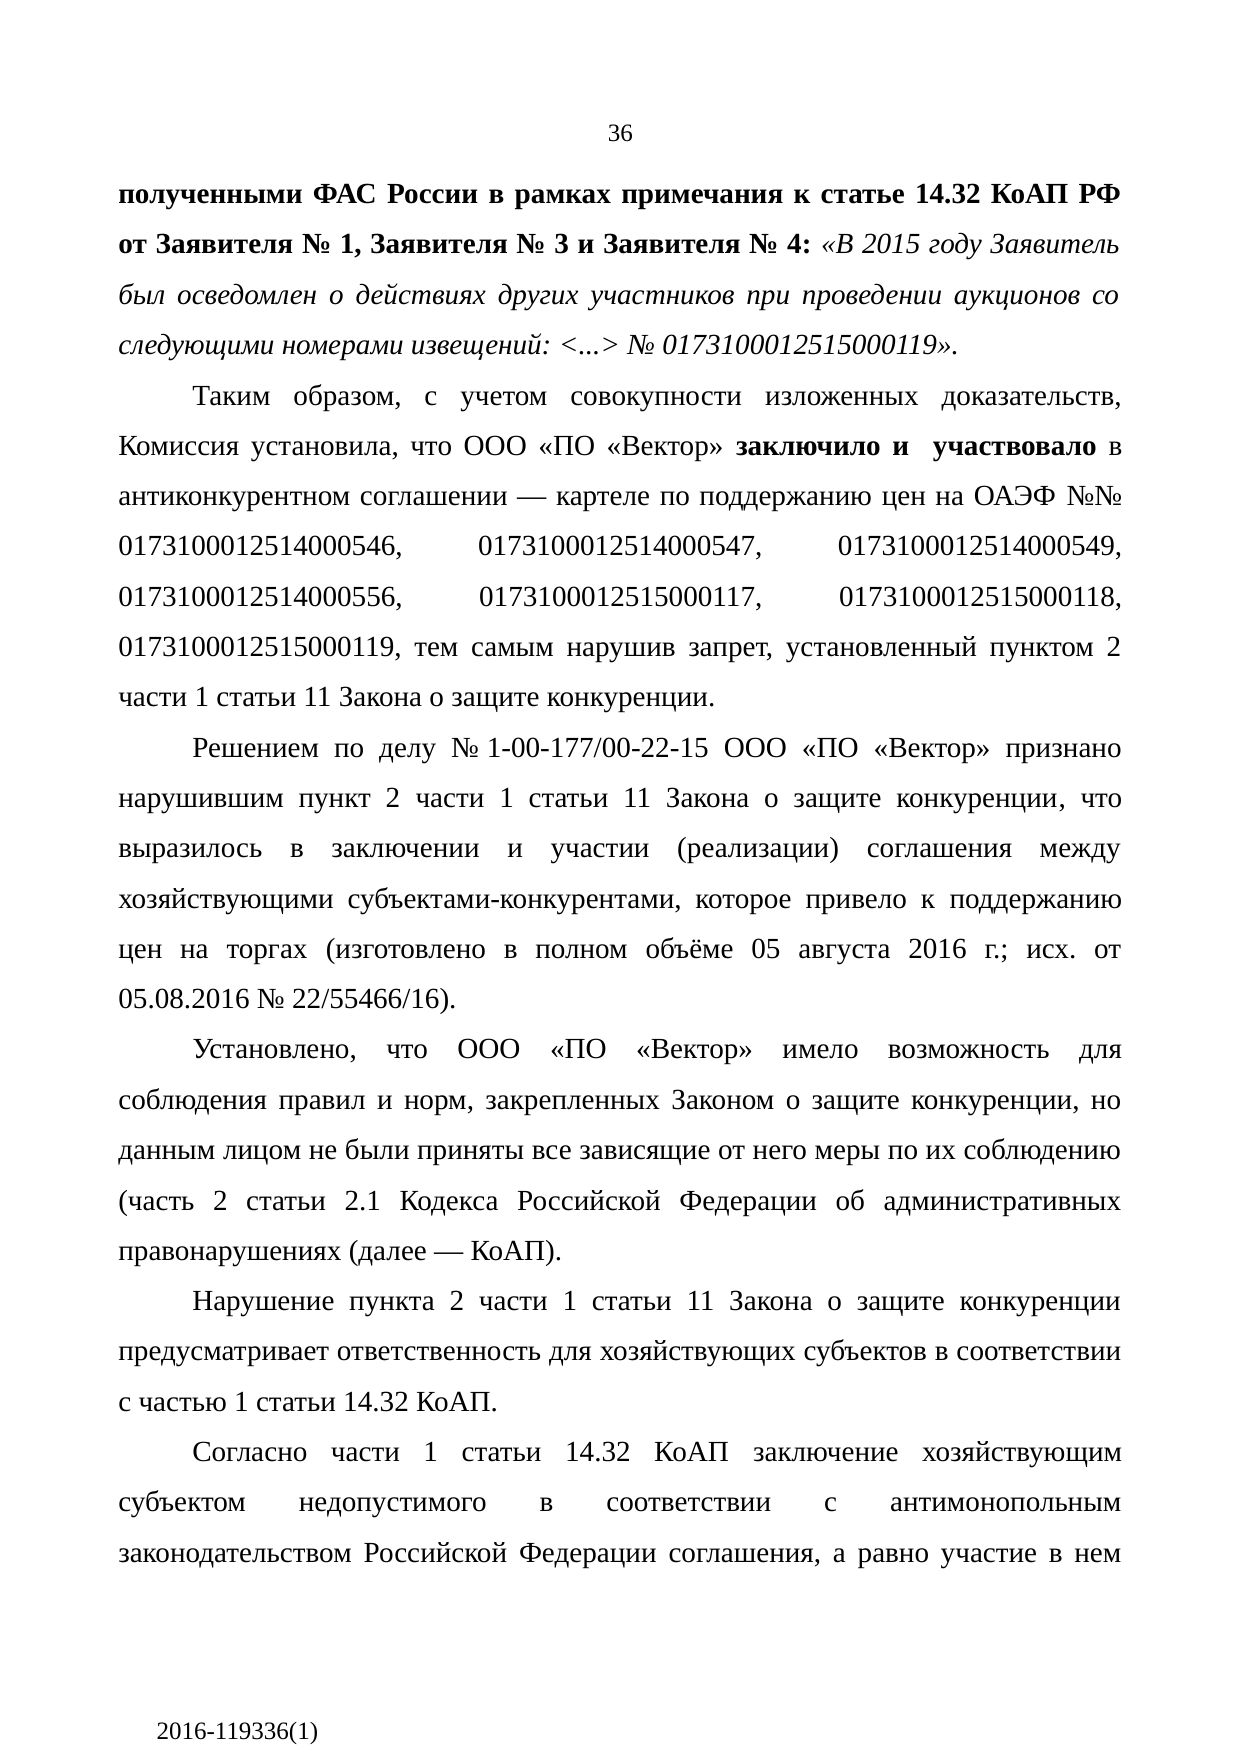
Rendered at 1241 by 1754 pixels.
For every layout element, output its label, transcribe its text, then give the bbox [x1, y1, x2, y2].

text Нарушение пункта 2 части 1 статьи 11 Закона о защите конкуренции предусматривает ответственность для хозяйствующих субъектов в соответствии с частью 1 статьи 14.32 КоАП. [118, 1283, 1122, 1417]
text Решением по делу № 1-00-177/00-22-15 ООО «ПО «Вектор» признано нарушившим пункт 2 части 1 статьи 11 Закона о защите конкуренции, что выразилось в заключении и участии (реализации) соглашения между хозяйствующими субъектами-конкурентами, которое привело к поддержанию цен на торгах (изготовлено в полном объёме 05 августа 2016 г.; исх. от 05.08.2016 № 22/55466/16). [118, 730, 1122, 1015]
text Таким образом, с учетом совокупности изложенных доказательств, Комиссия установила, что ООО «ПО «Вектор» заключило и участвовало в антиконкурентном соглашении — картеле по поддержанию цен на ОАЭФ №№ 0173100012514000546, 0173100012514000547, 0173100012514000549, 0173100012514000556, 0173100012515000117, 0173100012515000118, 0173100012515000119, тем самым нарушив запрет, установленный пунктом 2 части 1 статьи 11 Закона о защите конкуренции. [118, 378, 1122, 713]
text Согласно части 1 статьи 14.32 КоАП заключение хозяйствующим субъектом недопустимого в соответствии с антимонопольным законодательством Российской Федерации соглашения, а равно участие в нем [118, 1434, 1122, 1568]
text Установлено, что ООО «ПО «Вектор» имело возможность для соблюдения правил и норм, закрепленных Законом о защите конкуренции, но данным лицом не были приняты все зависящие от него меры по их соблюдению (часть 2 статьи 2.1 Кодекса Российской Федерации об административных правонарушениях (далее — КоАП). [118, 1032, 1122, 1266]
text полученными ФАС России в рамках примечания к статье 14.32 КоАП РФ от Заявителя № 1, Заявителя № 3 и Заявителя № 4: «В 2015 году Заявитель был осведомлен о действиях других участников при проведении аукционов со следующими номерами извещений: <...> № 0173100012515000119». [118, 176, 1122, 361]
